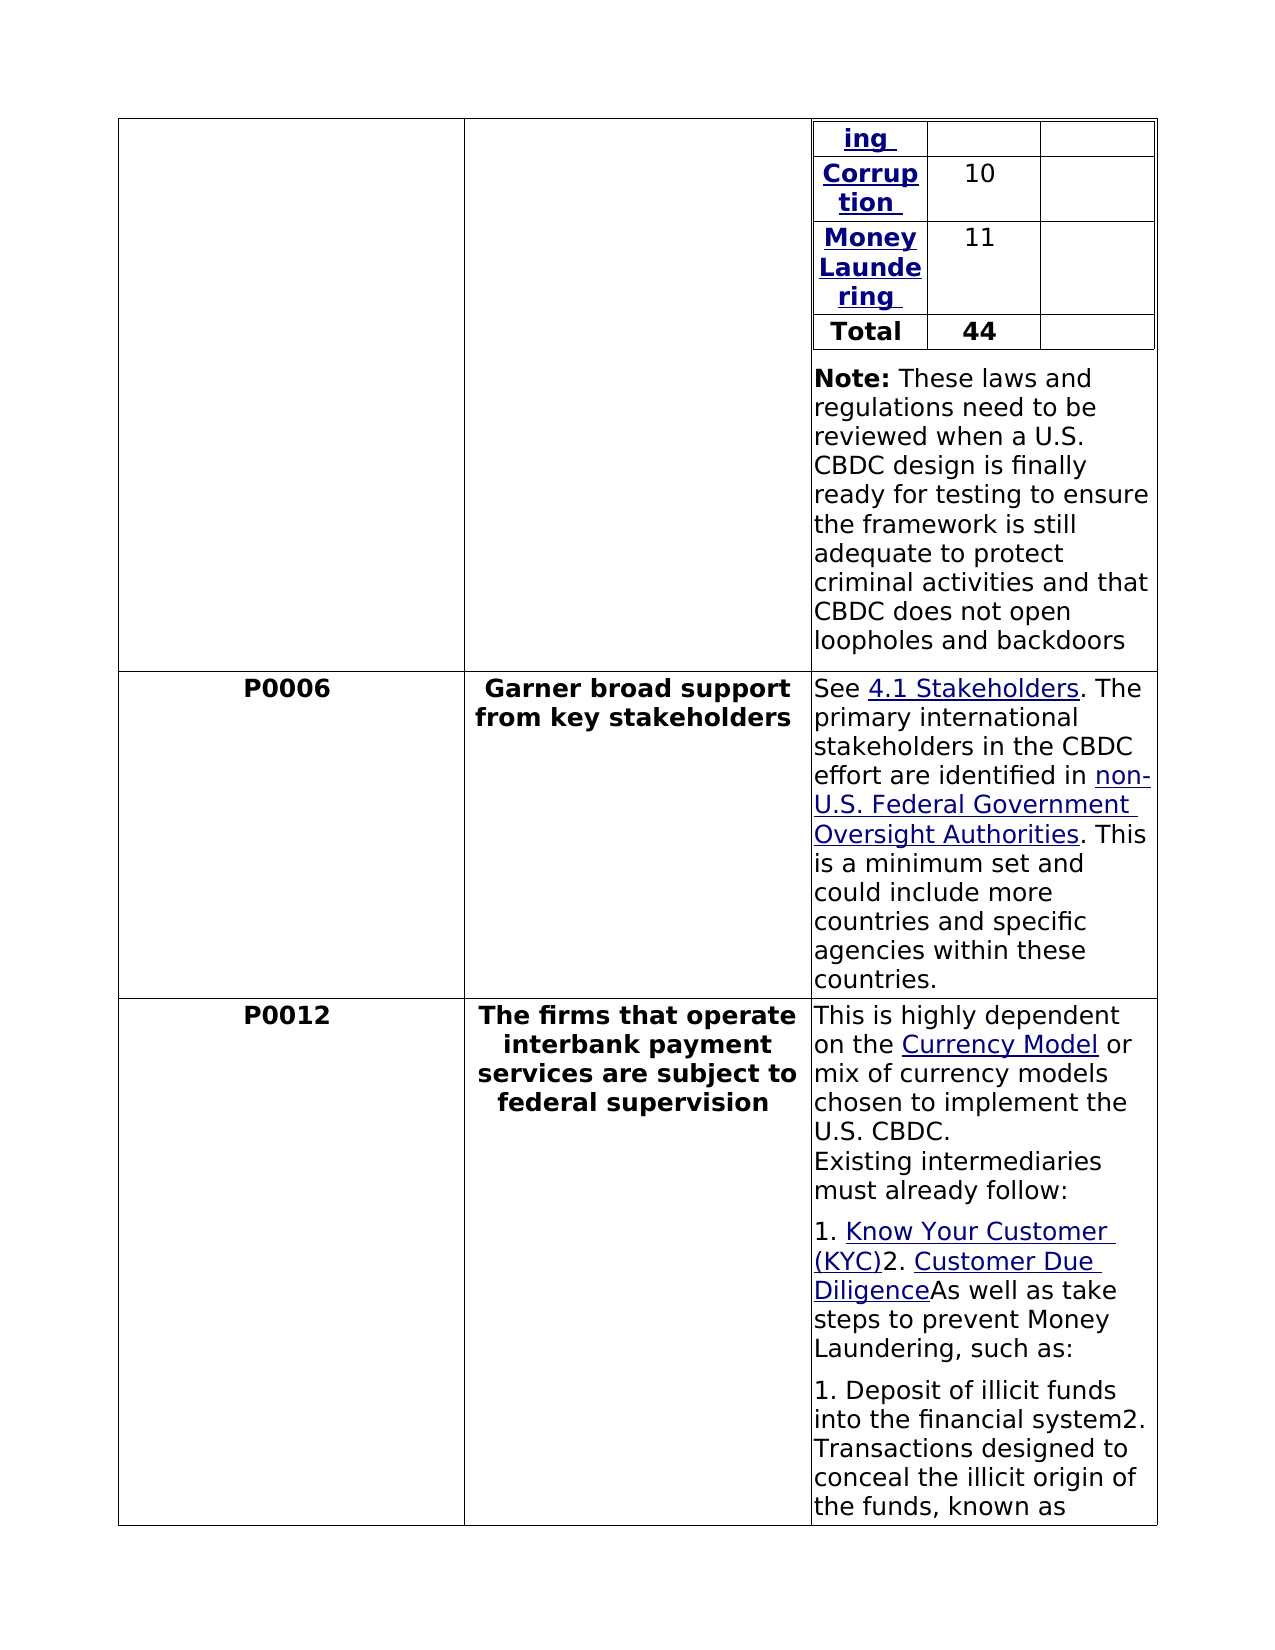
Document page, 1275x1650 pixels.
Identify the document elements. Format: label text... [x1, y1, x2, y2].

table_cell Note: These laws and regulations need to be reviewed when a U.S. CBDC design is finally ready for testing to ensure the framework is still adequate to protect criminal activities and that CBDC does not open loopholes and backdoors [812, 119, 1157, 671]
table_cell Garner broad support from key stakeholders [465, 672, 811, 998]
table_cell [928, 122, 1040, 156]
table_cell [1041, 222, 1154, 314]
table_cell 44 [928, 315, 1040, 349]
table_cell 11 [928, 222, 1040, 314]
table_cell [1041, 315, 1154, 349]
table_cell [465, 119, 811, 671]
table_cell See 4.1 Stakeholders. The primary international stakeholders in the CBDC effort are identified in non-U.S. Federal Government Oversight Authorities. This is a minimum set and could include more countries and specific agencies within these countries. [812, 672, 1157, 998]
table_cell 10 [928, 157, 1040, 221]
table_cell Total [814, 315, 927, 349]
table_cell P0006 [119, 672, 464, 998]
table_cell This is highly dependent on the Currency Model or mix of currency models chosen to implement the U.S. CBDC. Existing intermediaries must already follow: 1. Know Your Customer (KYC)2. Customer Due DiligenceAs well as take steps to prevent Money Laundering, such as: 1. Deposit of illicit funds into the financial system2. Transactions designed to conceal the illicit origin of the funds, known as [812, 999, 1157, 1524]
table_cell [1041, 122, 1154, 156]
table_cell [119, 119, 464, 671]
table_cell The firms that operate interbank payment services are subject to federal supervision [465, 999, 811, 1524]
table_cell Money Laundering [814, 222, 927, 314]
table_cell [1041, 157, 1154, 221]
table_cell ing [814, 122, 927, 156]
table_cell Corruption [814, 157, 927, 221]
table_cell P0012 [119, 999, 464, 1524]
